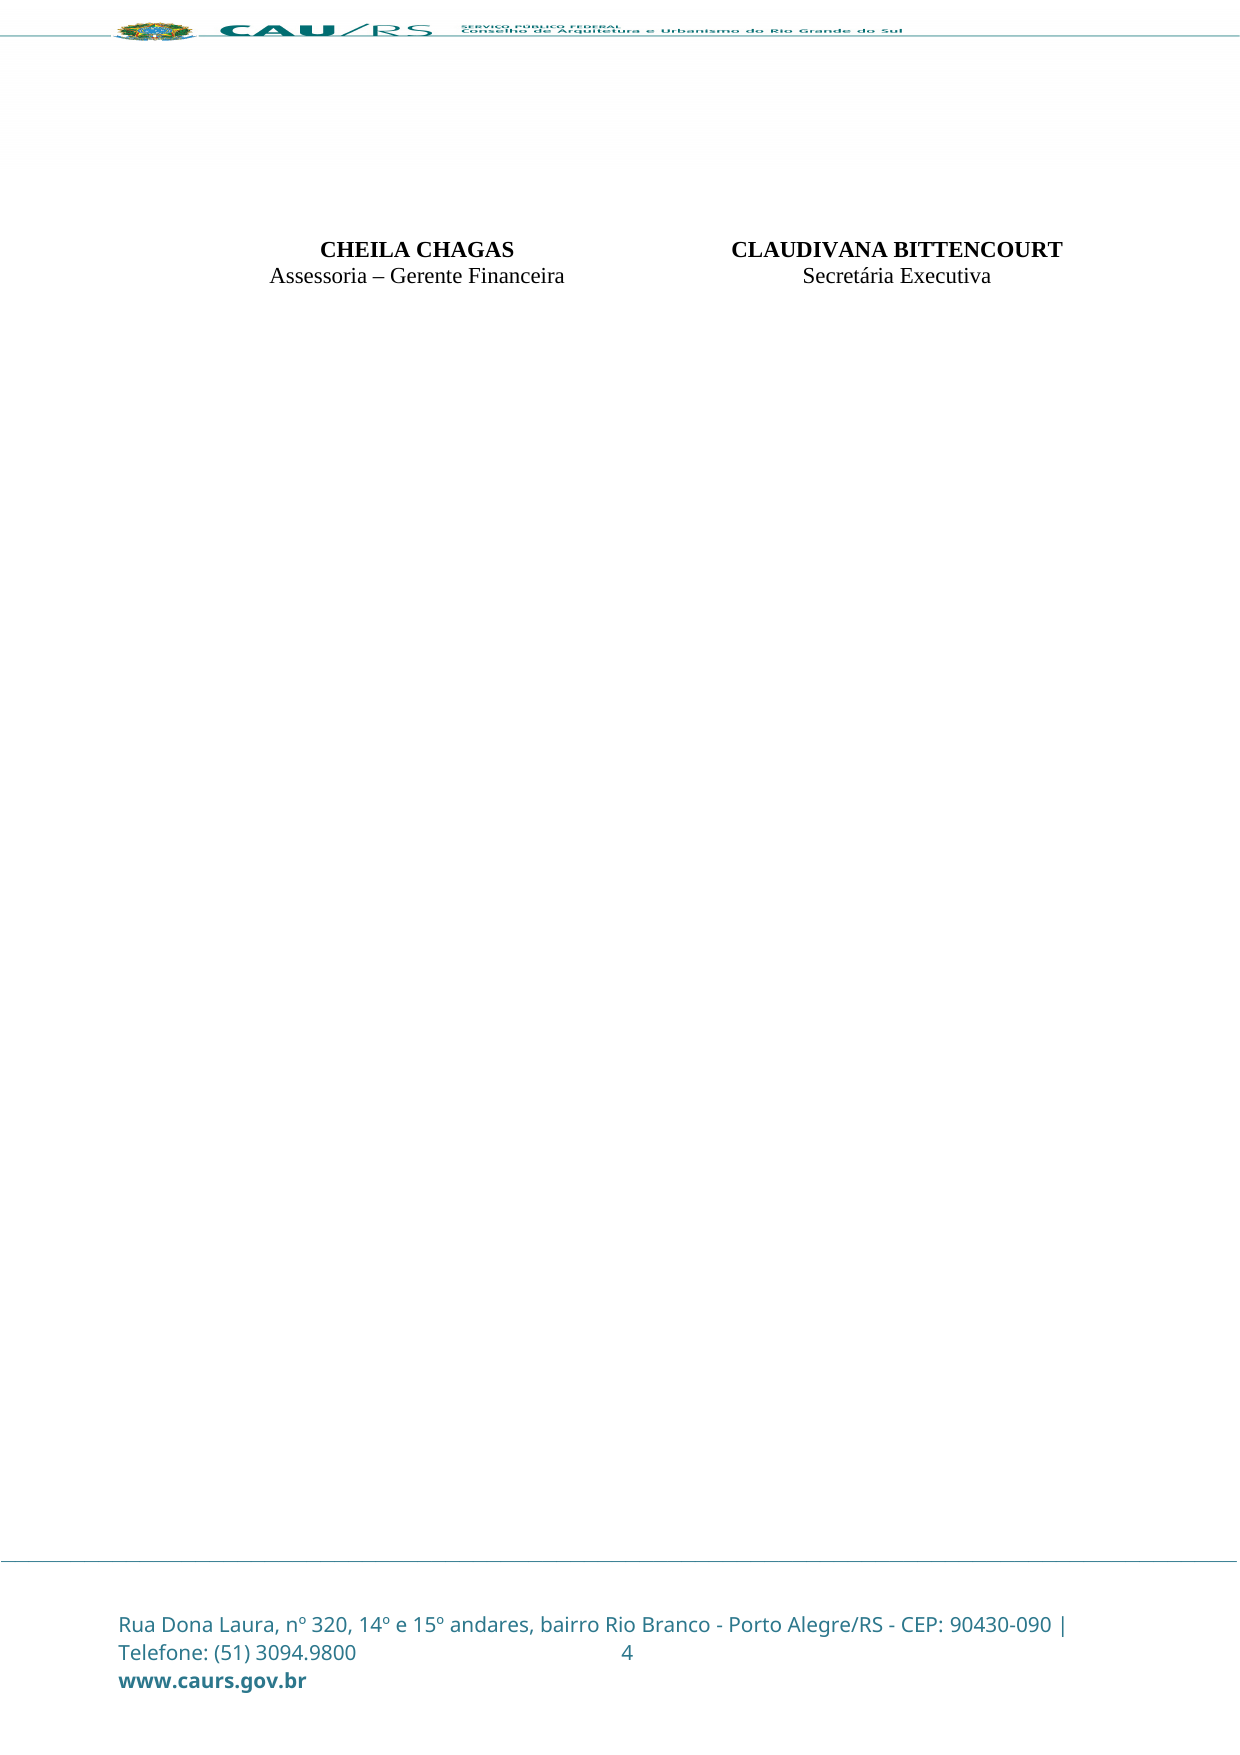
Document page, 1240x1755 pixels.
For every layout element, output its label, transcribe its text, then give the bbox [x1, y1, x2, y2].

table_cell CHEILA CHAGAS Assessoria – Gerente Financeira [177, 236, 657, 315]
table_cell CLAUDIVANA BITTENCOURT Secretária Executiva [657, 236, 1137, 315]
